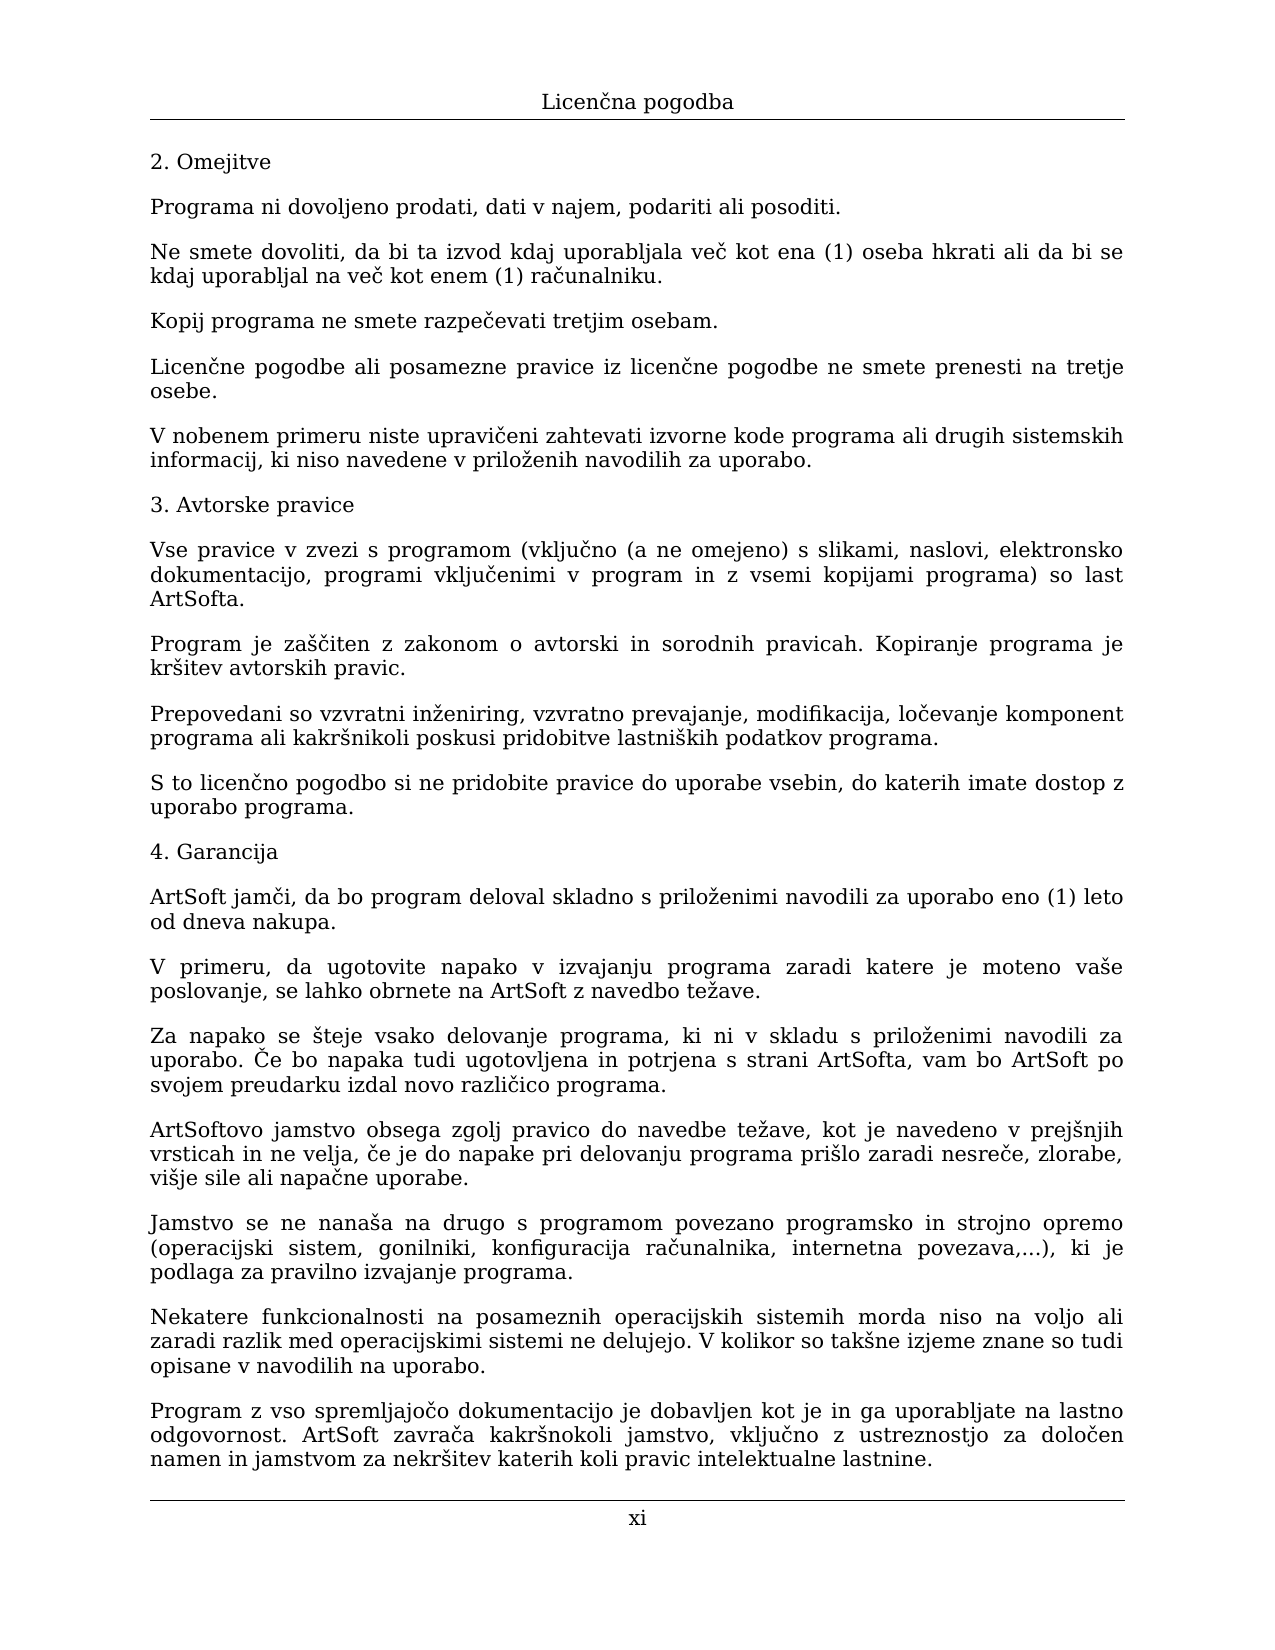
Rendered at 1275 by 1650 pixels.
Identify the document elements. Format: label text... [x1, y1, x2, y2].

text ArtSoft jamči, da bo program deloval skladno s priloženimi navodili za uporabo eno (1) leto od dneva nakupa. [150, 885, 1125, 934]
text S to licenčno pogodbo si ne pridobite pravice do uporabe vsebin, do katerih imate dostop z uporabo programa. [150, 771, 1125, 819]
text Za napako se šteje vsako delovanje programa, ki ni v skladu s priloženimi navodili za uporabo. Če bo napaka tudi ugotovljena in potrjena s strani ArtSofta, vam bo ArtSoft po svojem preudarku izdal novo različico programa. [150, 1024, 1125, 1097]
text Program z vso spremljajočo dokumentacijo je dobavljen kot je in ga uporabljate na lastno odgovornost. ArtSoft zavrača kakršnokoli jamstvo, vključno z ustreznostjo za določen namen in jamstvom za nekršitev katerih koli pravic intelektualne lastnine. [150, 1399, 1125, 1472]
text V primeru, da ugotovite napako v izvajanju programa zaradi katere je moteno vaše poslovanje, se lahko obrnete na ArtSoft z navedbo težave. [150, 955, 1125, 1003]
text Prepovedani so vzvratni inženiring, vzvratno prevajanje, modifikacija, ločevanje komponent programa ali kakršnikoli poskusi pridobitve lastniških podatkov programa. [150, 702, 1125, 750]
text Licenčne pogodbe ali posamezne pravice iz licenčne pogodbe ne smete prenesti na tretje osebe. [150, 355, 1125, 403]
text Program je zaščiten z zakonom o avtorski in sorodnih pravicah. Kopiranje programa je kršitev avtorskih pravic. [150, 632, 1125, 681]
text V nobenem primeru niste upravičeni zahtevati izvorne kode programa ali drugih sistemskih informacij, ki niso navedene v priloženih navodilih za uporabo. [150, 424, 1125, 473]
text Programa ni dovoljeno prodati, dati v najem, podariti ali posoditi. [150, 195, 1125, 219]
text Jamstvo se ne nanaša na drugo s programom povezano programsko in strojno opremo (operacijski sistem, gonilniki, konfiguracija računalnika, internetna povezava,...), ki je podlaga za pravilno izvajanje programa. [150, 1211, 1125, 1284]
text Ne smete dovoliti, da bi ta izvod kdaj uporabljala več kot ena (1) oseba hkrati ali da bi se kdaj uporabljal na več kot enem (1) računalniku. [150, 240, 1125, 289]
text Kopij programa ne smete razpečevati tretjim osebam. [150, 309, 1125, 334]
text Vse pravice v zvezi s programom (vključno (a ne omejeno) s slikami, naslovi, elektronsko dokumentacijo, programi vključenimi v program in z vsemi kopijami programa) so last ArtSofta. [150, 538, 1125, 611]
text ArtSoftovo jamstvo obsega zgolj pravico do navedbe težave, kot je navedeno v prejšnjih vrsticah in ne velja, če je do napake pri delovanju programa prišlo zaradi nesreče, zlorabe, višje sile ali napačne uporabe. [150, 1118, 1125, 1191]
text 2. Omejitve [150, 150, 1125, 174]
text 3. Avtorske pravice [150, 493, 1125, 518]
text Nekatere funkcionalnosti na posameznih operacijskih sistemih morda niso na voljo ali zaradi razlik med operacijskimi sistemi ne delujejo. V kolikor so takšne izjeme znane so tudi opisane v navodilih na uporabo. [150, 1305, 1125, 1378]
text 4. Garancija [150, 840, 1125, 864]
